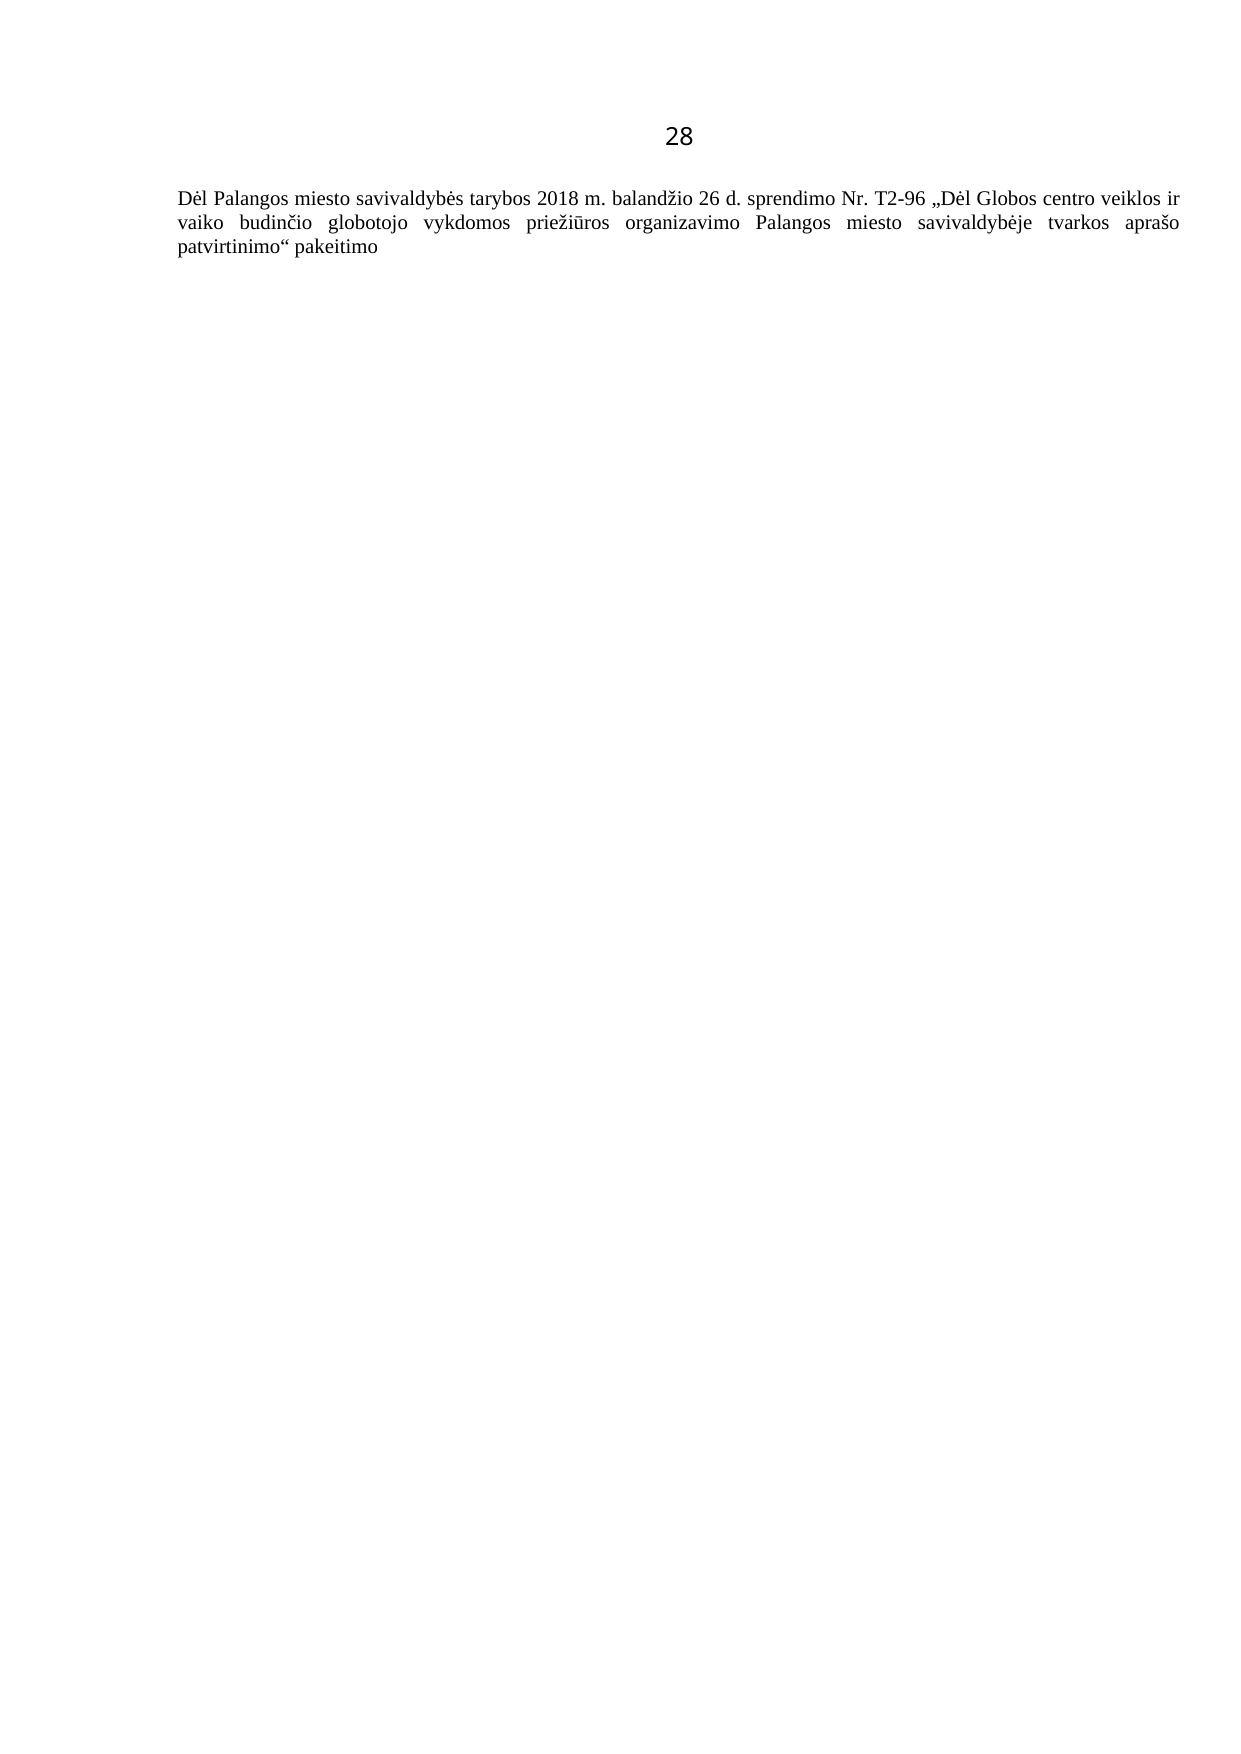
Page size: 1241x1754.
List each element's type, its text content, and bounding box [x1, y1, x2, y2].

text Dėl Palangos miesto savivaldybės tarybos 2018 m. balandžio 26 d. sprendimo Nr. T2-96 „Dėl Globos centro veiklos ir vaiko budinčio globotojo vykdomos priežiūros organizavimo Palangos miesto savivaldybėje tvarkos aprašo patvirtinimo“ pakeitimo [177, 186, 1181, 258]
